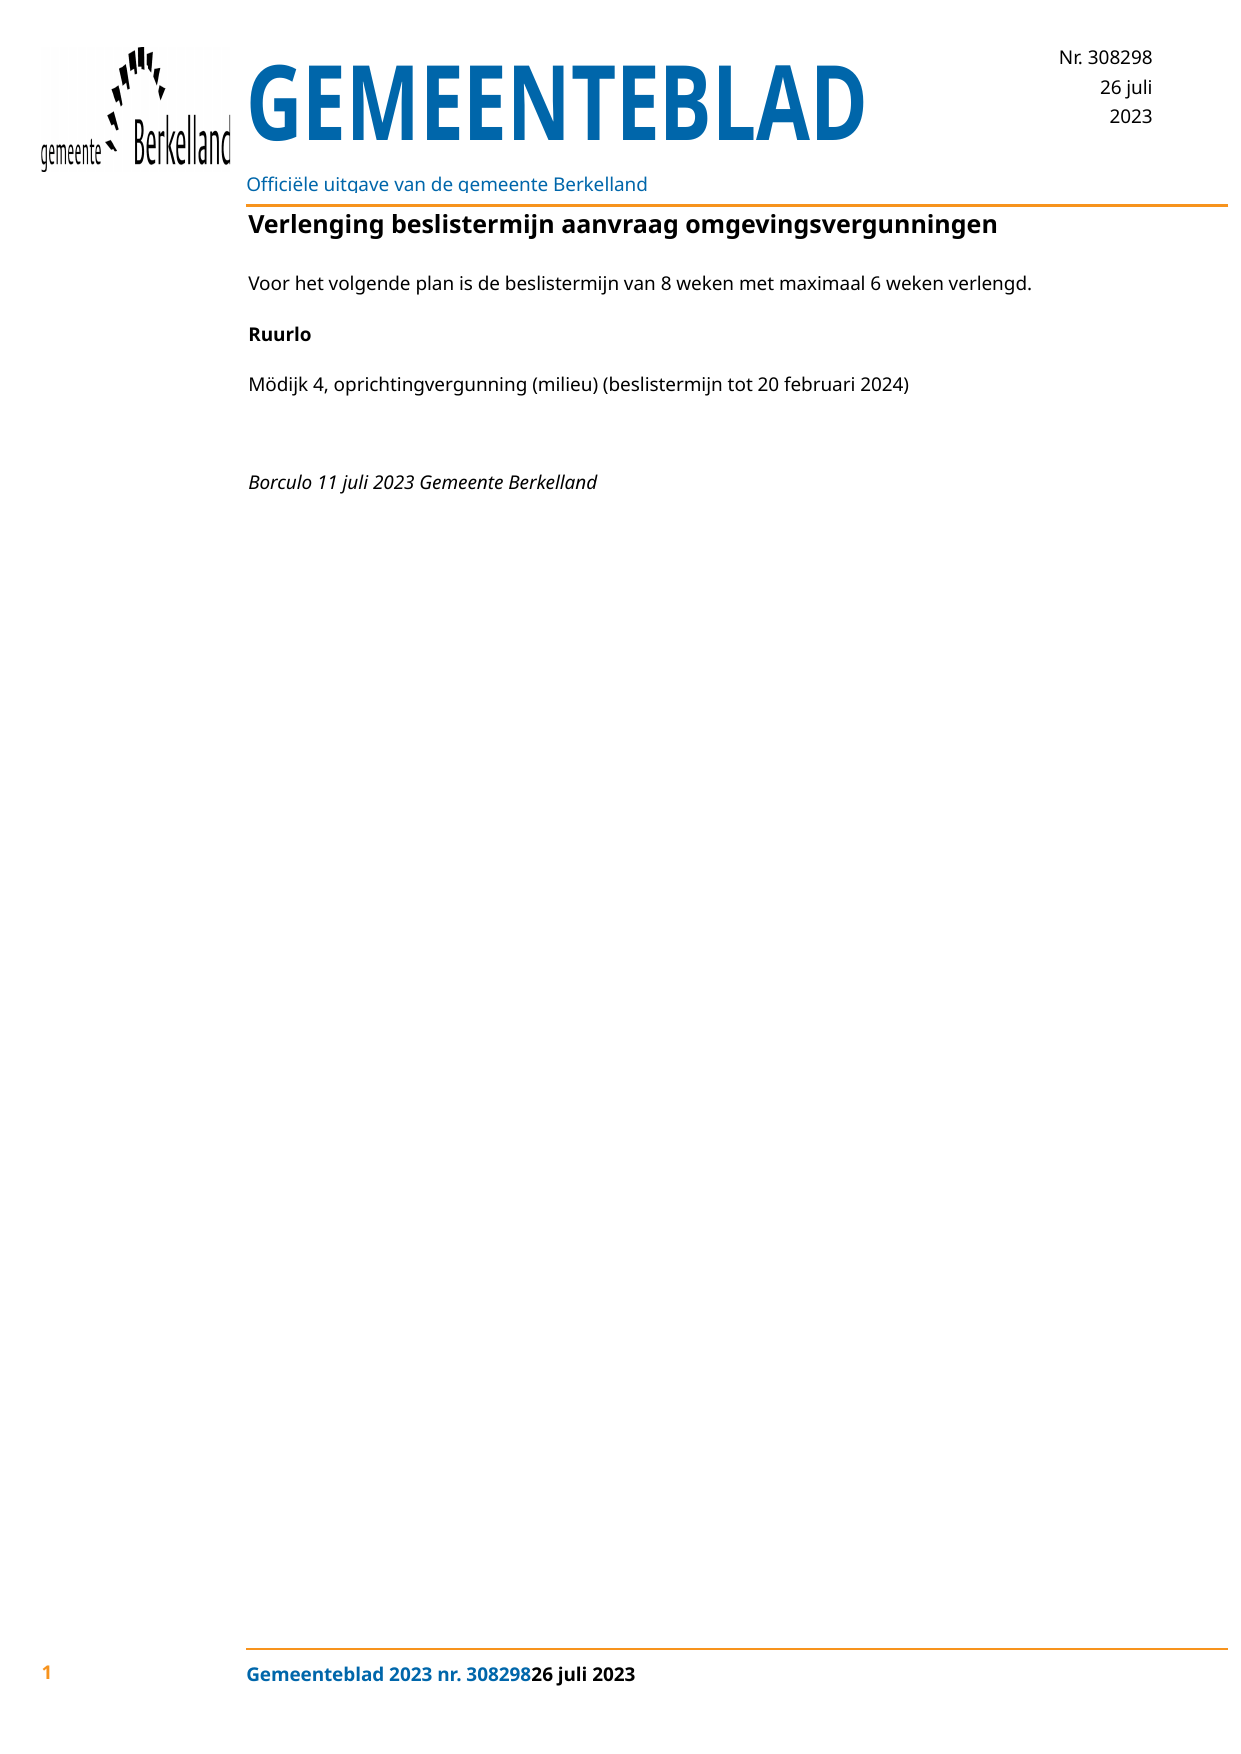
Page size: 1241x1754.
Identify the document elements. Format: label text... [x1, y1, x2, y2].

text Voor het volgende plan is de beslistermijn van 8 weken met maximaal 6 weken verlengd. [248, 270, 1152, 296]
text Mödijk 4, oprichtingvergunning (milieu) (beslistermijn tot 20 februari 2024) [248, 371, 1152, 397]
text Verlenging beslistermijn aanvraag omgevingsvergunningen [248, 207, 1152, 241]
picture [41, 47, 231, 172]
text Borculo 11 juli 2023 Gemeente Berkelland [248, 469, 1152, 495]
text Ruurlo [248, 321, 1152, 346]
